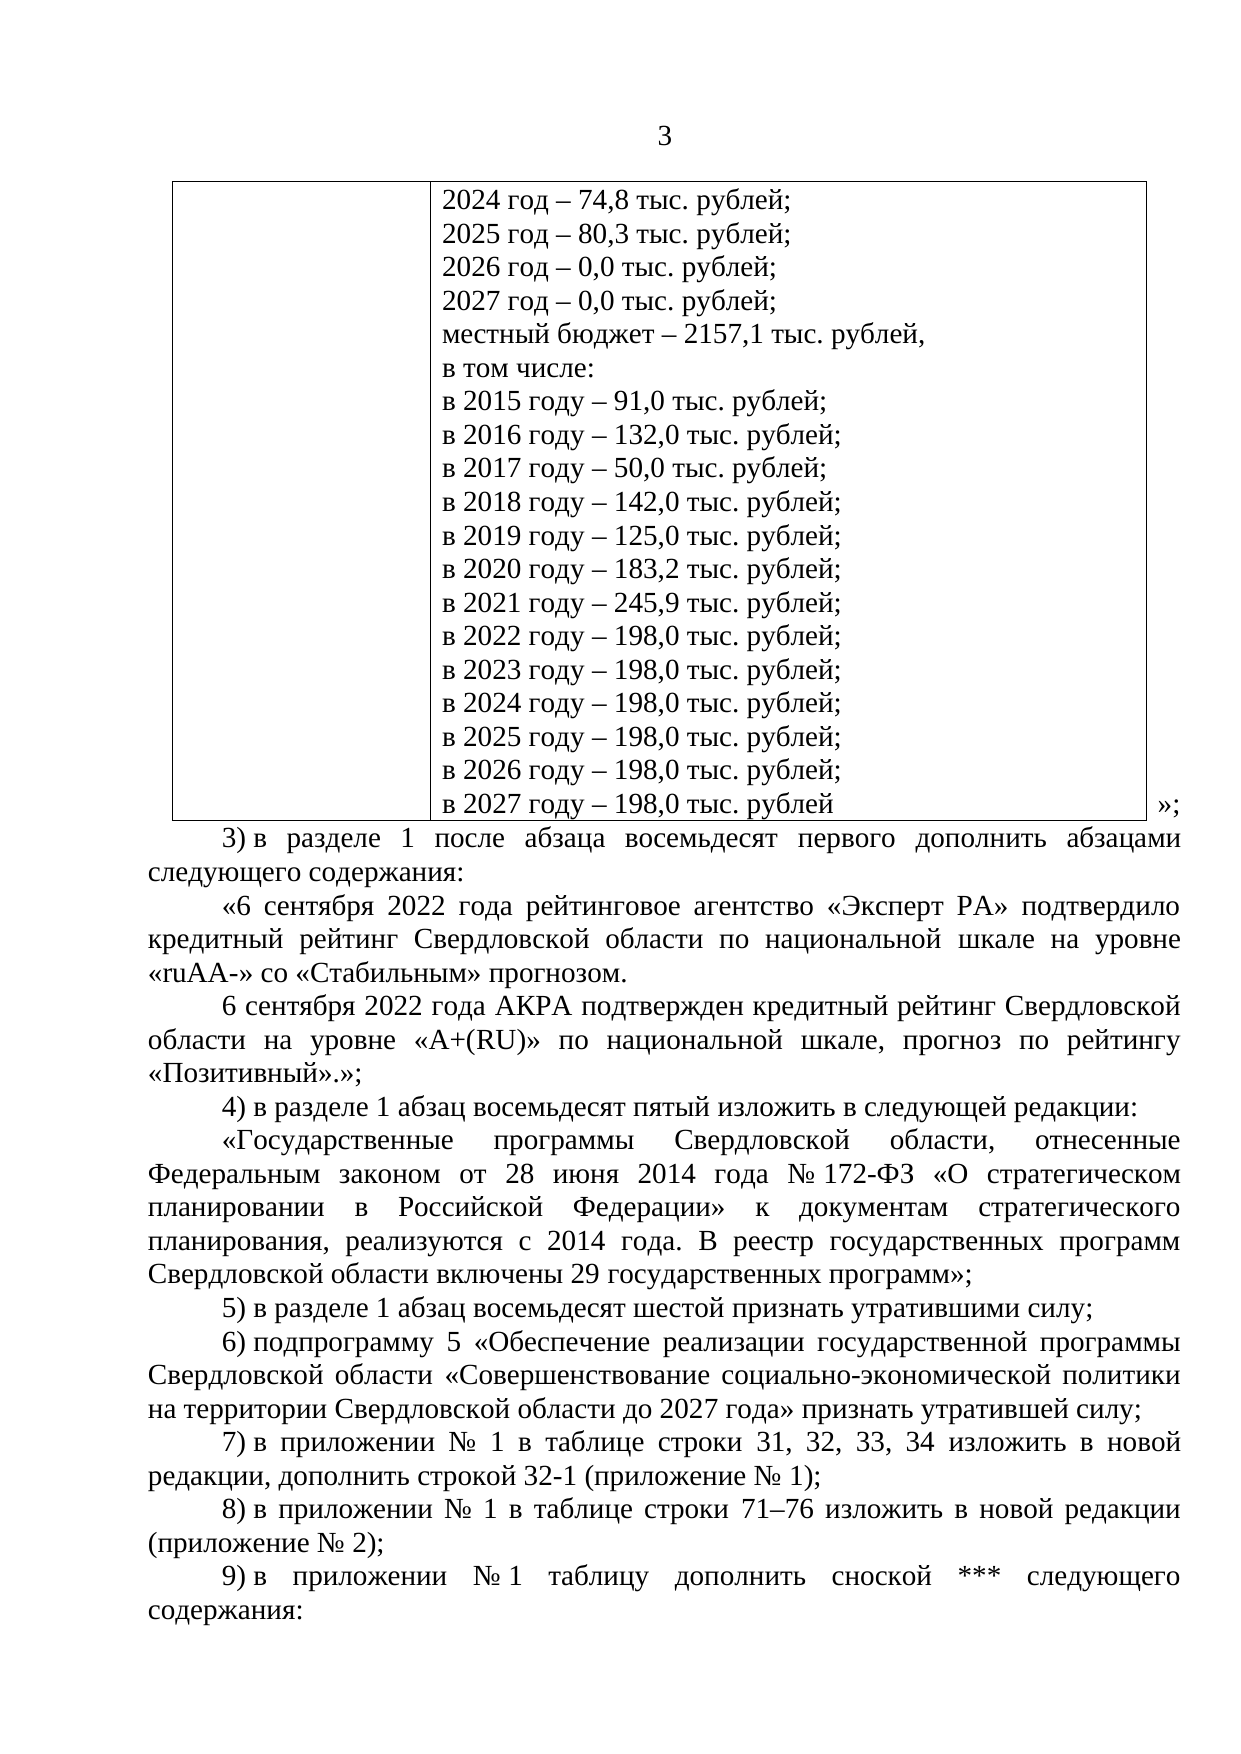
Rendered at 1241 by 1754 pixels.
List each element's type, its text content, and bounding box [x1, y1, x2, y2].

table_header »; [1147, 181, 1181, 819]
text 7) в приложении № 1 в таблице строки 31, 32, 33, 34 изложить в новой редакции, дополнить строкой 32-1 (приложение № 1); [148, 1424, 1181, 1491]
text 5) в разделе 1 абзац восемьдесят шестой признать утратившими силу; [148, 1290, 1181, 1324]
text 8) в приложении № 1 в таблице строки 71–76 изложить в новой редакции (приложение № 2); [148, 1491, 1181, 1558]
text 6 сентября 2022 года АКРА подтвержден кредитный рейтинг Свердловской области на уровне «А+(RU)» по национальной шкале, прогноз по рейтингу «Позитивный».»; [148, 988, 1181, 1089]
table_header [173, 182, 430, 819]
table_header [148, 181, 172, 819]
text «6 сентября 2022 года рейтинговое агентство «Эксперт РА» подтвердило кредитный рейтинг Свердловской области по национальной шкале на уровне «ruAA-» со «Стабильным» прогнозом. [148, 888, 1181, 988]
text 6) подпрограмму 5 «Обеспечение реализации государственной программы Свердловской области «Совершенствование социально-экономической политики на территории Свердловской области до 2027 года» признать утратившей силу; [148, 1324, 1181, 1424]
text 3) в разделе 1 после абзаца восемьдесят первого дополнить абзацами следующего содержания: [148, 821, 1181, 888]
text 9) в приложении № 1 таблицу дополнить сноской *** следующего содержания: [148, 1558, 1181, 1626]
table_header 2024 год – 74,8 тыс. рублей; 2025 год – 80,3 тыс. рублей; 2026 год – 0,0 тыс. рублей; 2027 год – 0,0 тыс. рублей; местный бюджет – 2157,1 тыс. рублей, в том числе: в 2015 году – 91,0 тыс. рублей; в 2016 году – 132,0 тыс. рублей; в 2017 году – 50,0 тыс. рублей; в 2018 году – 142,0 тыс. рублей; в 2019 году – 125,0 тыс. рублей; в 2020 году – 183,2 тыс. рублей; в 2021 году – 245,9 тыс. рублей; в 2022 году – 198,0 тыс. рублей; в 2023 году – 198,0 тыс. рублей; в 2024 году – 198,0 тыс. рублей; в 2025 году – 198,0 тыс. рублей; в 2026 году – 198,0 тыс. рублей; в 2027 году – 198,0 тыс. рублей [431, 182, 1146, 819]
text 4) в разделе 1 абзац восемьдесят пятый изложить в следующей редакции: [148, 1089, 1181, 1122]
text «Государственные программы Свердловской области, отнесенные Федеральным законом от 28 июня 2014 года № 172-ФЗ «О стратегическом планировании в Российской Федерации» к документам стратегического планирования, реализуются с 2014 года. В реестр государственных программ Свердловской области включены 29 государственных программ»; [148, 1122, 1181, 1290]
